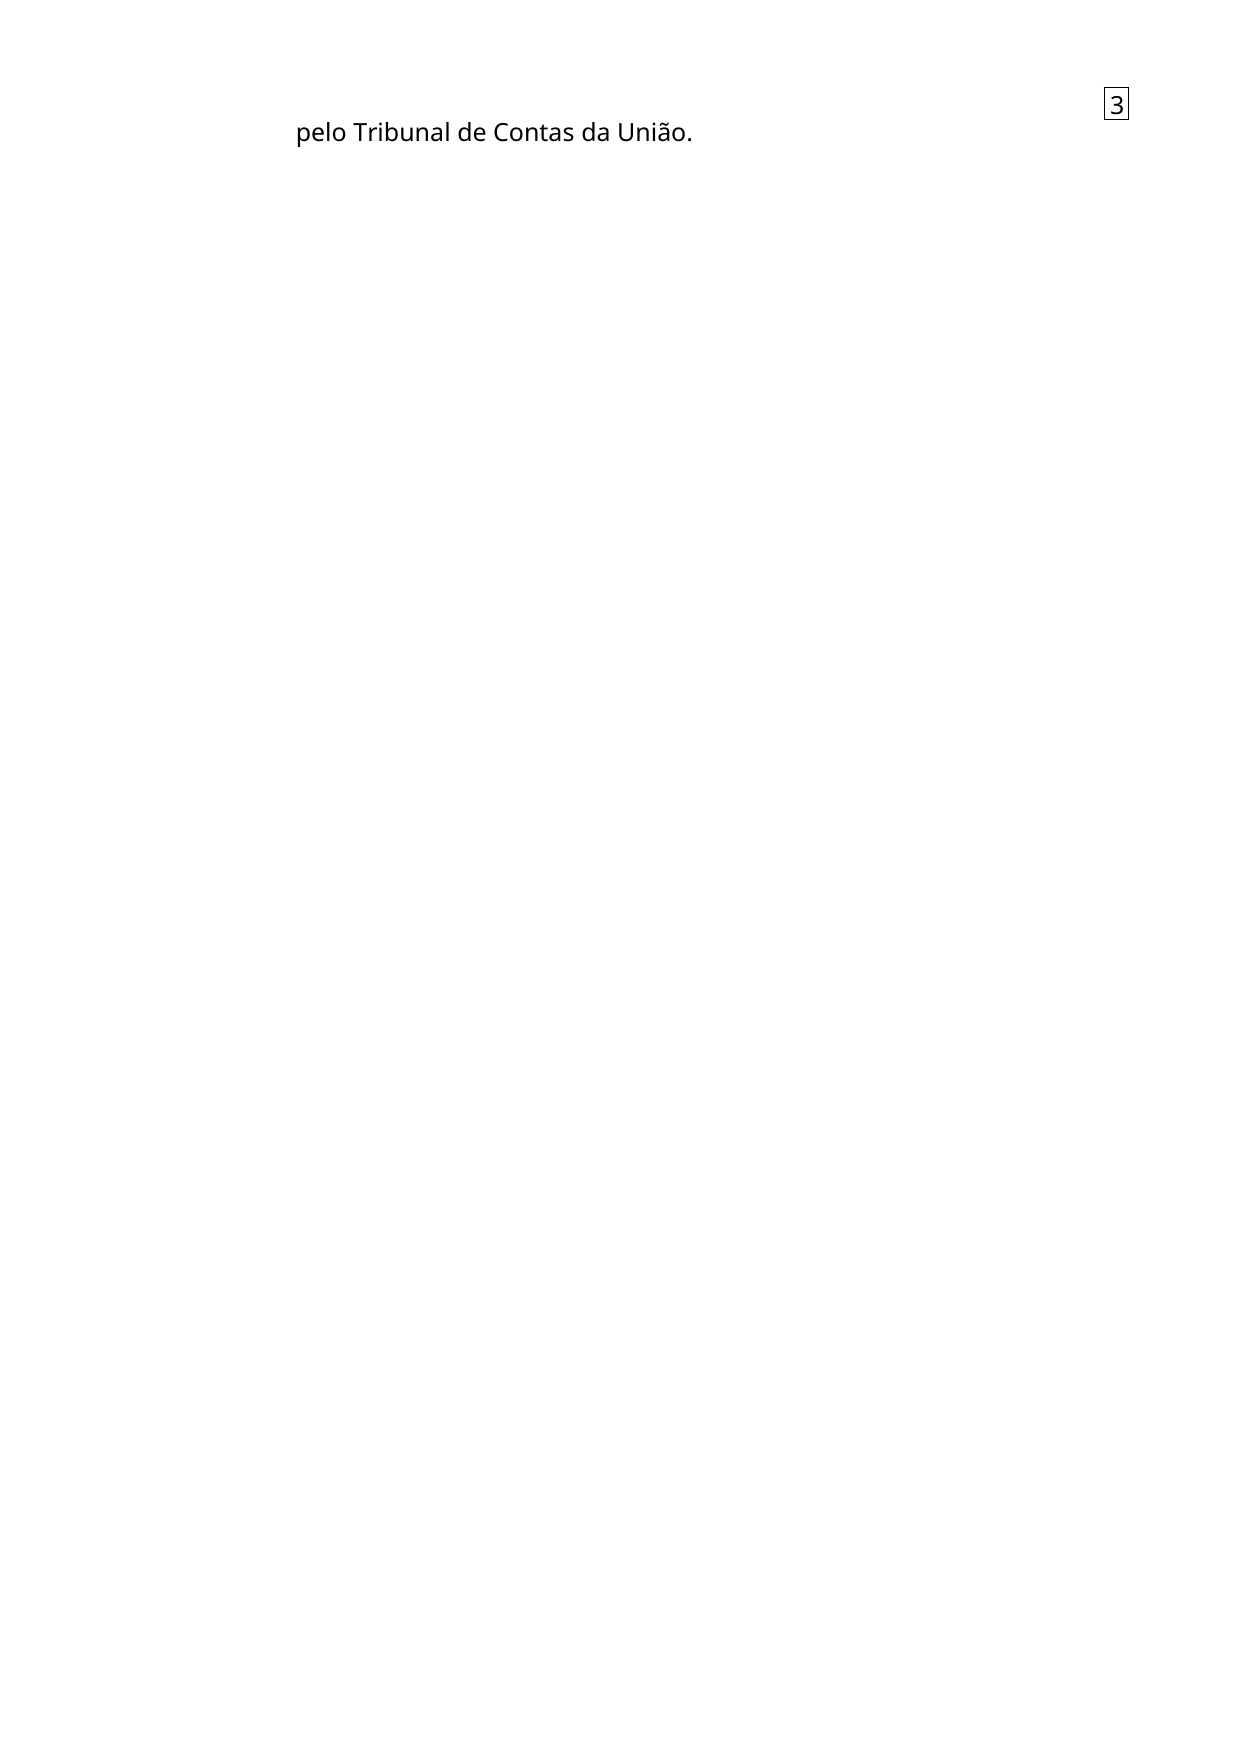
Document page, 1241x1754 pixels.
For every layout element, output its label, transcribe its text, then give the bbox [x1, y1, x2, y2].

list pelo Tribunal de Contas da União. [258, 114, 1123, 149]
